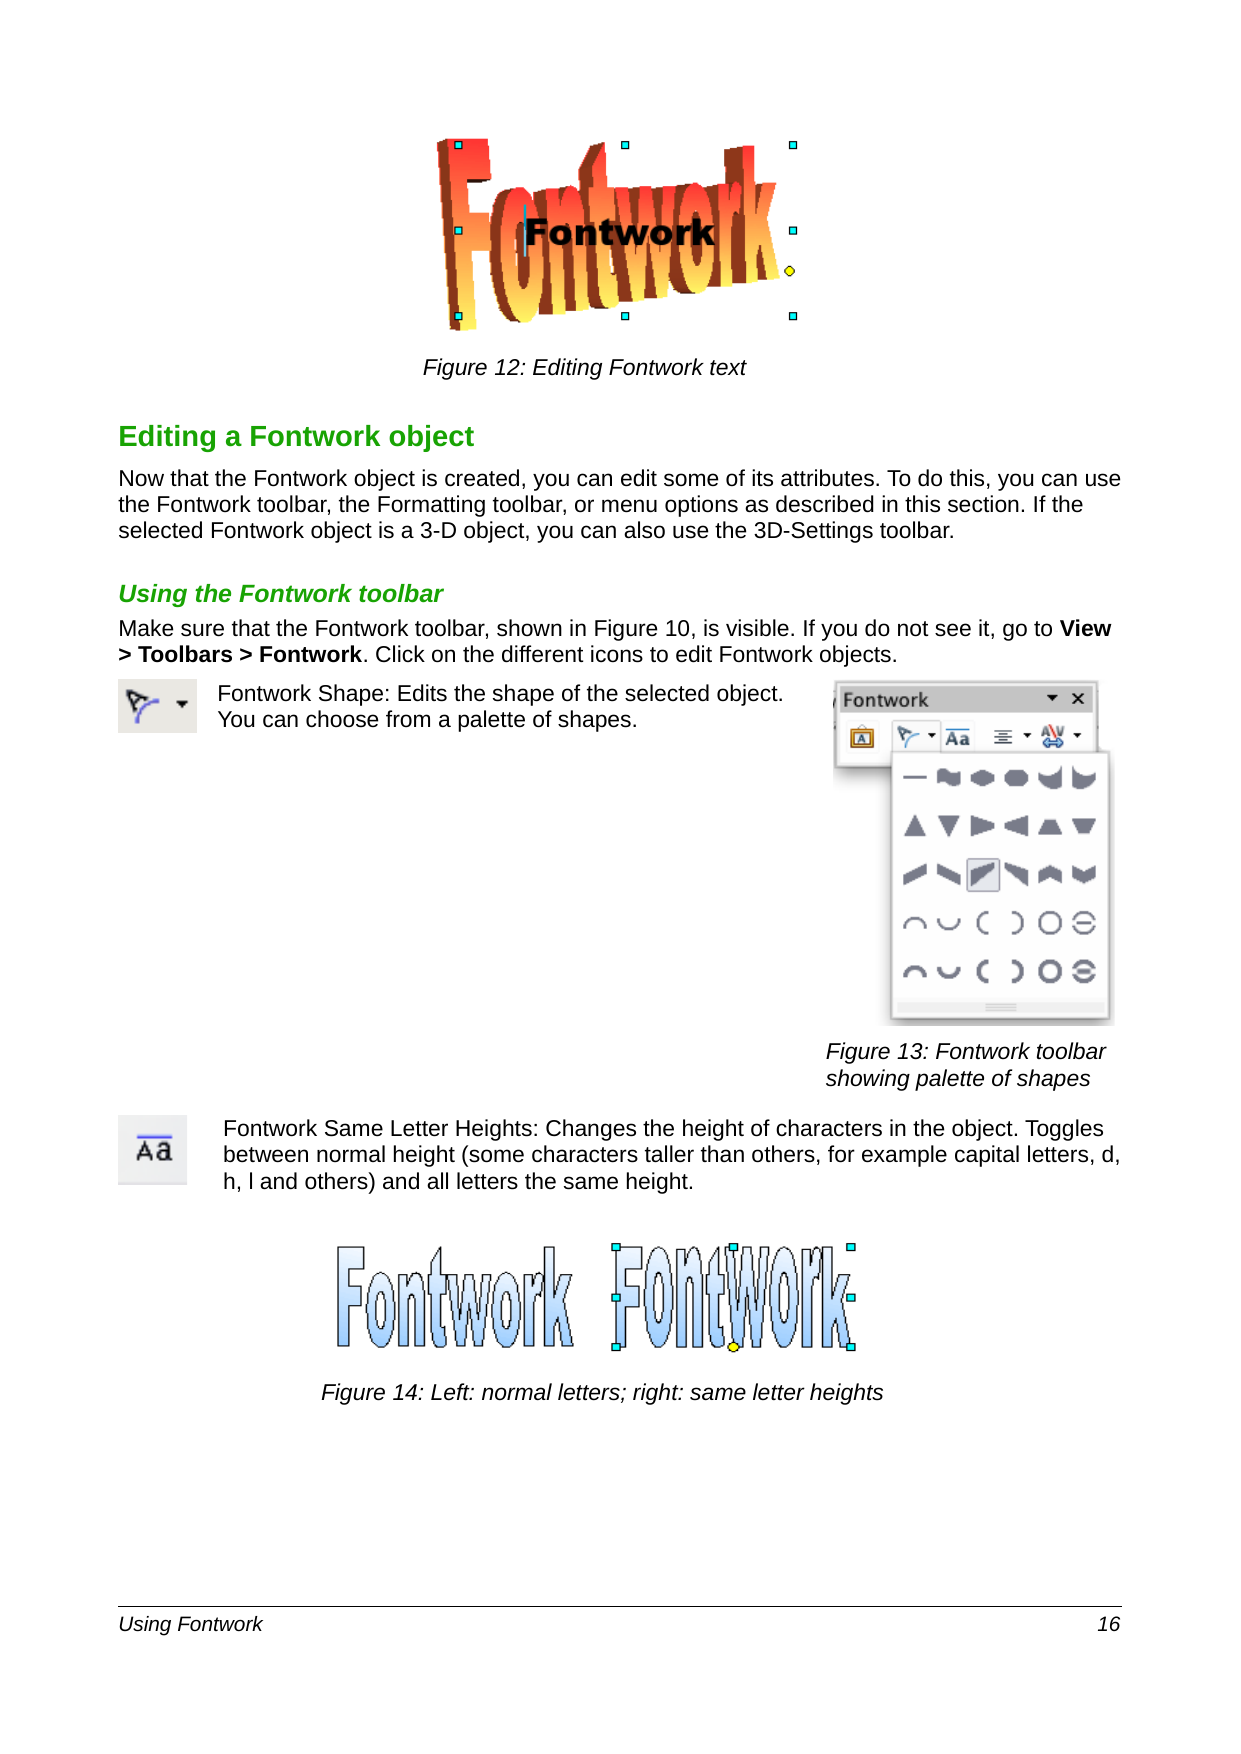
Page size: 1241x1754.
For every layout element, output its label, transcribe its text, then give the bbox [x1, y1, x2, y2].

subtitle Using the Fontwork toolbar [118, 579, 1122, 608]
picture [118, 1115, 188, 1185]
text Now that the Fontwork object is created, you can edit some of its attributes. To do this, you can use the Fontwork toolbar, the Formatting toolbar, or menu options as described in this section. If the selected Fontwork object is a 3-D object, you can also use the 3D-Settings toolbar. [118, 465, 1122, 544]
text Figure 12: Editing Fontwork text [423, 354, 818, 381]
table_header [797, 680, 1122, 1115]
table_header [118, 680, 217, 1115]
table_header [118, 1115, 223, 1207]
picture [422, 118, 818, 348]
table_header Fontwork Same Letter Heights: Changes the height of characters in the object. Toggles between normal height (some characters taller than others, for example capital letters, d, h, l and others) and all letters the same height. [223, 1115, 1122, 1207]
text Make sure that the Fontwork toolbar, shown in Figure 10, is visible. If you do not see it, go to View > Toolbars > Fontwork. Click on the different icons to edit Fontwork objects. [118, 614, 1122, 667]
subtitle Editing a Fontwork object [118, 419, 1122, 452]
table_header Fontwork Shape: Edits the shape of the selected object. You can choose from a palette of shapes. [217, 680, 797, 1115]
picture [118, 679, 197, 733]
text Figure 14: Left: normal letters; right: same letter heights [321, 1379, 919, 1406]
picture [320, 1219, 876, 1373]
picture [833, 679, 1115, 1026]
